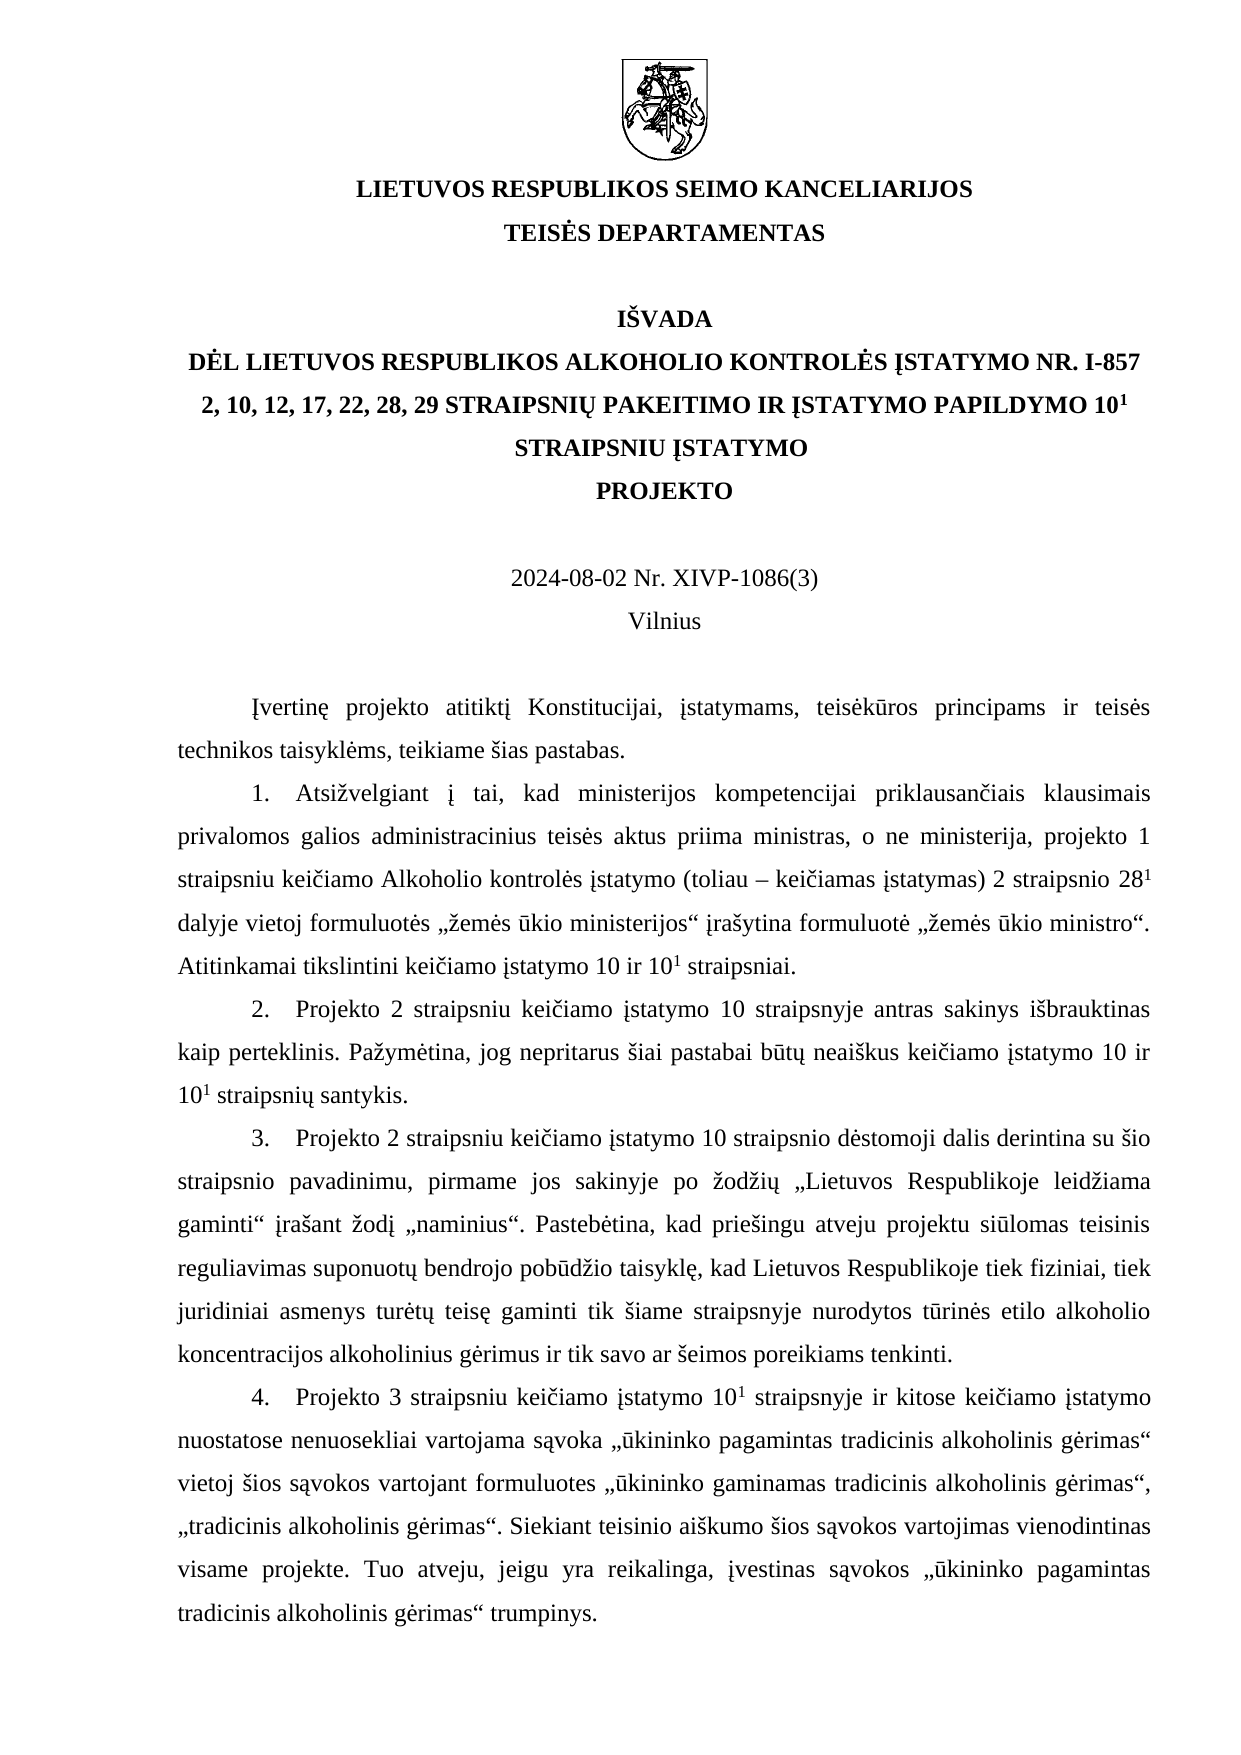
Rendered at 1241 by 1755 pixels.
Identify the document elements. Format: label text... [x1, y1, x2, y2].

text DĖL LIETUVOS RESPUBLIKOS ALKOHOLIO KONTROLĖS ĮSTATYMO NR. I-857 2, 10, 12, 17, 22, 28, 29 STRAIPSNIŲ PAKEITIMO IR ĮSTATYMO PAPILDYMO 101 STRAIPSNIU ĮSTATYMO [177, 347, 1152, 462]
text 2024-08-02 Nr. XIVP-1086(3) [177, 563, 1152, 591]
text Vilnius [177, 606, 1152, 634]
list Projekto 2 straipsniu keičiamo įstatymo 10 straipsnio dėstomoji dalis derintina su šio straipsnio pavadinimu, pirmame jos sakinyje po žodžių „Lietuvos Respublikoje leidžiama gaminti“ įrašant žodį „naminius“. Pastebėtina, kad priešingu atveju projektu siūlomas teisinis reguliavimas suponuotų bendrojo pobūdžio taisyklę, kad Lietuvos Respublikoje tiek fiziniai, tiek juridiniai asmenys turėtų teisę gaminti tik šiame straipsnyje nurodytos tūrinės etilo alkoholio koncentracijos alkoholinius gėrimus ir tik savo ar šeimos poreikiams tenkinti. [177, 1123, 1152, 1368]
list Projekto 3 straipsniu keičiamo įstatymo 101 straipsnyje ir kitose keičiamo įstatymo nuostatose nenuosekliai vartojama sąvoka „ūkininko pagamintas tradicinis alkoholinis gėrimas“ vietoj šios sąvokos vartojant formuluotes „ūkininko gaminamas tradicinis alkoholinis gėrimas“, „tradicinis alkoholinis gėrimas“. Siekiant teisinio aiškumo šios sąvokos vartojimas vienodintinas visame projekte. Tuo atveju, jeigu yra reikalinga, įvestinas sąvokos „ūkininko pagamintas tradicinis alkoholinis gėrimas“ trumpinys. [177, 1382, 1152, 1626]
text Įvertinę projekto atitiktį Konstitucijai, įstatymams, teisėkūros principams ir teisės technikos taisyklėms, teikiame šias pastabas. [177, 692, 1152, 764]
text PROJEKTO [177, 476, 1152, 505]
subtitle TEISĖS DEPARTAMENTAS [177, 218, 1152, 246]
list Atsižvelgiant į tai, kad ministerijos kompetencijai priklausančiais klausimais privalomos galios administracinius teisės aktus priima ministras, o ne ministerija, projekto 1 straipsniu keičiamo Alkoholio kontrolės įstatymo (toliau – keičiamas įstatymas) 2 straipsnio 281 dalyje vietoj formuluotės „žemės ūkio ministerijos“ įrašytina formuluotė „žemės ūkio ministro“. Atitinkamai tikslintini keičiamo įstatymo 10 ir 101 straipsniai. [177, 778, 1152, 979]
text LIETUVOS RESPUBLIKOS SEIMO KANCELIARIJOS [177, 174, 1152, 203]
list Projekto 2 straipsniu keičiamo įstatymo 10 straipsnyje antras sakinys išbrauktinas kaip perteklinis. Pažymėtina, jog nepritarus šiai pastabai būtų neaiškus keičiamo įstatymo 10 ir 101 straipsnių santykis. [177, 994, 1152, 1109]
text IŠVADA [177, 304, 1152, 333]
